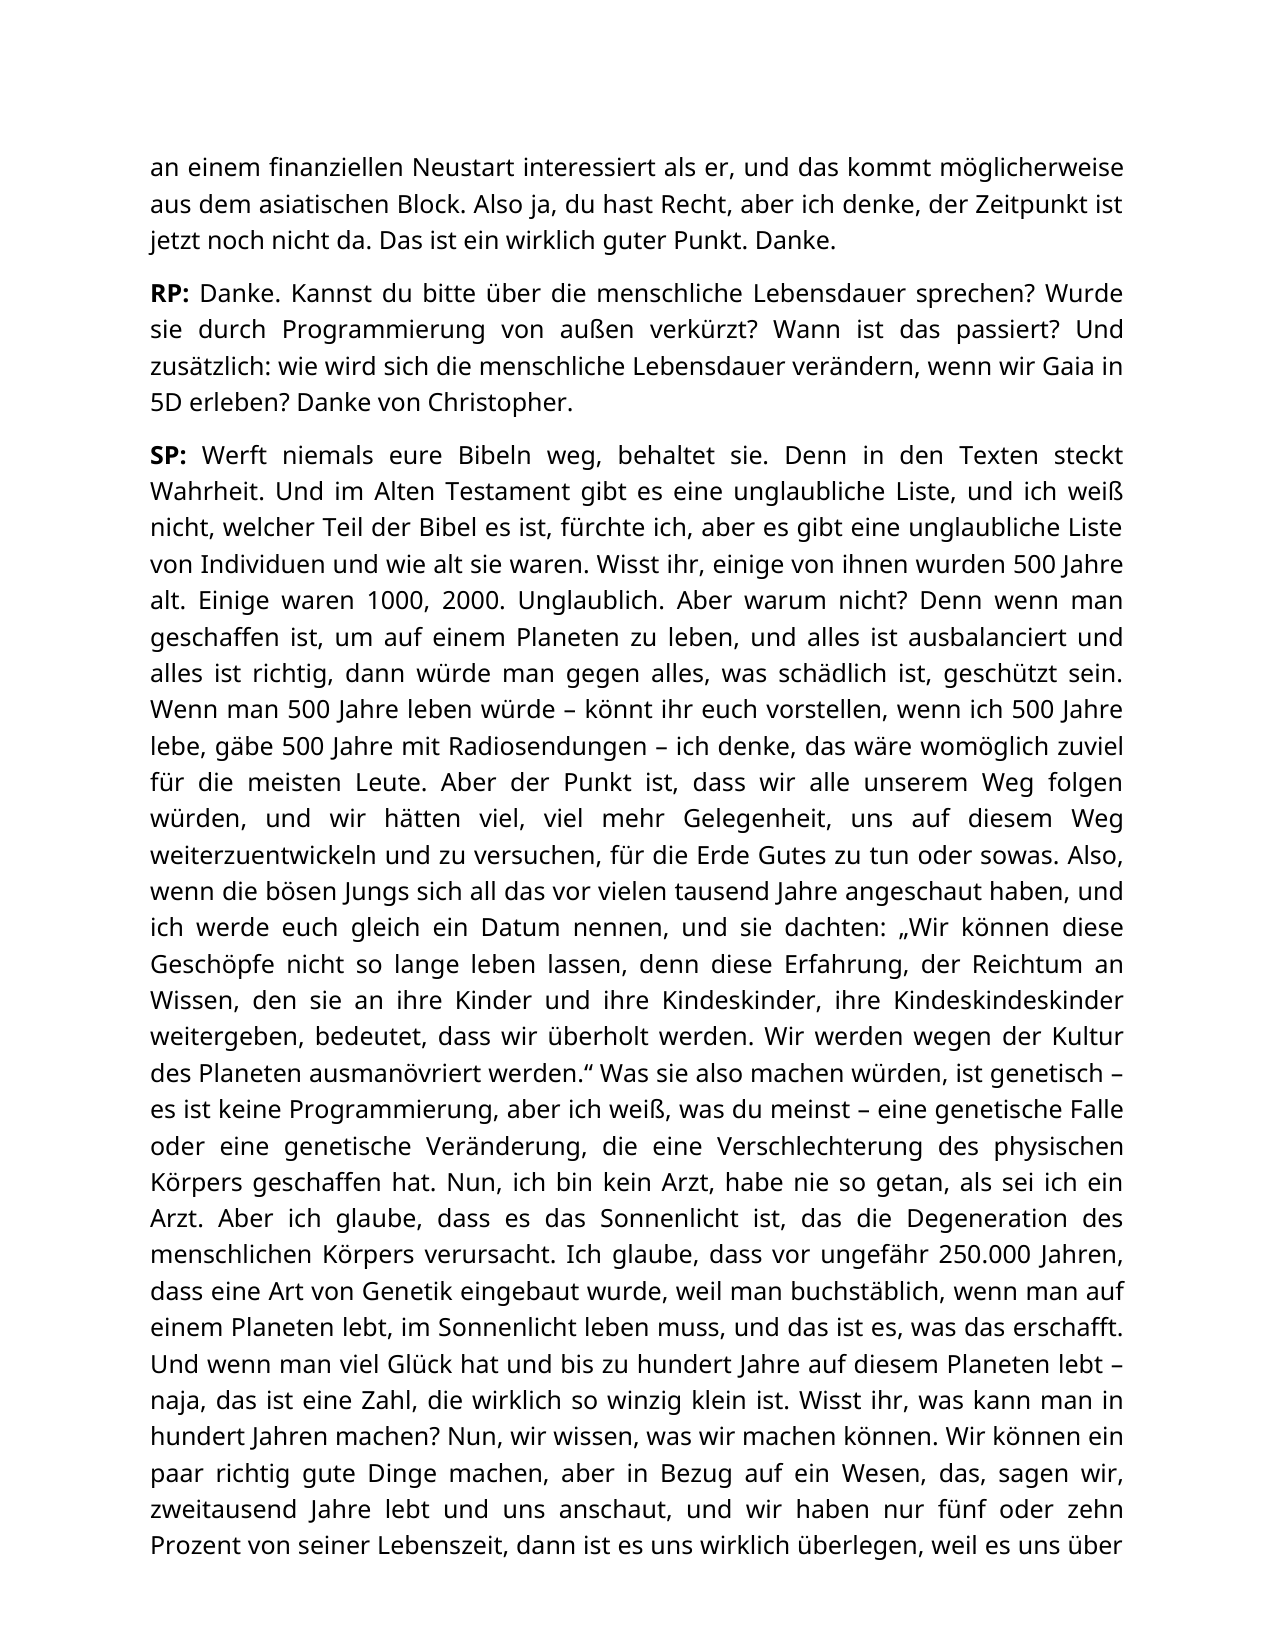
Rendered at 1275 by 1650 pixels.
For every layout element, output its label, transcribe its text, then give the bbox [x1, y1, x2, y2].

text an einem finanziellen Neustart interessiert als er, und das kommt möglicherweise aus dem asiatischen Block. Also ja, du hast Recht, aber ich denke, der Zeitpunkt ist jetzt noch nicht da. Das ist ein wirklich guter Punkt. Danke. [150, 150, 1125, 257]
text RP: Danke. Kannst du bitte über die menschliche Lebensdauer sprechen? Wurde sie durch Programmierung von außen verkürzt? Wann ist das passiert? Und zusätzlich: wie wird sich die menschliche Lebensdauer verändern, wenn wir Gaia in 5D erleben? Danke von Christopher. [150, 276, 1125, 419]
text SP: Werft niemals eure Bibeln weg, behaltet sie. Denn in den Texten steckt Wahrheit. Und im Alten Testament gibt es eine unglaubliche Liste, und ich weiß nicht, welcher Teil der Bibel es ist, fürchte ich, aber es gibt eine unglaubliche Liste von Individuen und wie alt sie waren. Wisst ihr, einige von ihnen wurden 500 Jahre alt. Einige waren 1000, 2000. Unglaublich. Aber warum nicht? Denn wenn man geschaffen ist, um auf einem Planeten zu leben, und alles ist ausbalanciert und alles ist richtig, dann würde man gegen alles, was schädlich ist, geschützt sein. Wenn man 500 Jahre leben würde – könnt ihr euch vorstellen, wenn ich 500 Jahre lebe, gäbe 500 Jahre mit Radiosendungen – ich denke, das wäre womöglich zuviel für die meisten Leute. Aber der Punkt ist, dass wir alle unserem Weg folgen würden, und wir hätten viel, viel mehr Gelegenheit, uns auf diesem Weg weiterzuentwickeln und zu versuchen, für die Erde Gutes zu tun oder sowas. Also, wenn die bösen Jungs sich all das vor vielen tausend Jahre angeschaut haben, und ich werde euch gleich ein Datum nennen, und sie dachten: „Wir können diese Geschöpfe nicht so lange leben lassen, denn diese Erfahrung, der Reichtum an Wissen, den sie an ihre Kinder und ihre Kindeskinder, ihre Kindeskindeskinder weitergeben, bedeutet, dass wir überholt werden. Wir werden wegen der Kultur des Planeten ausmanövriert werden.“ Was sie also machen würden, ist genetisch – es ist keine Programmierung, aber ich weiß, was du meinst – eine genetische Falle oder eine genetische Veränderung, die eine Verschlechterung des physischen Körpers geschaffen hat. Nun, ich bin kein Arzt, habe nie so getan, als sei ich ein Arzt. Aber ich glaube, dass es das Sonnenlicht ist, das die Degeneration des menschlichen Körpers verursacht. Ich glaube, dass vor ungefähr 250.000 Jahren, dass eine Art von Genetik eingebaut wurde, weil man buchstäblich, wenn man auf einem Planeten lebt, im Sonnenlicht leben muss, und das ist es, was das erschafft. Und wenn man viel Glück hat und bis zu hundert Jahre auf diesem Planeten lebt – naja, das ist eine Zahl, die wirklich so winzig klein ist. Wisst ihr, was kann man in hundert Jahren machen? Nun, wir wissen, was wir machen können. Wir können ein paar richtig gute Dinge machen, aber in Bezug auf ein Wesen, das, sagen wir, zweitausend Jahre lebt und uns anschaut, und wir haben nur fünf oder zehn Prozent von seiner Lebenszeit, dann ist es uns wirklich überlegen, weil es uns über [150, 437, 1125, 1562]
